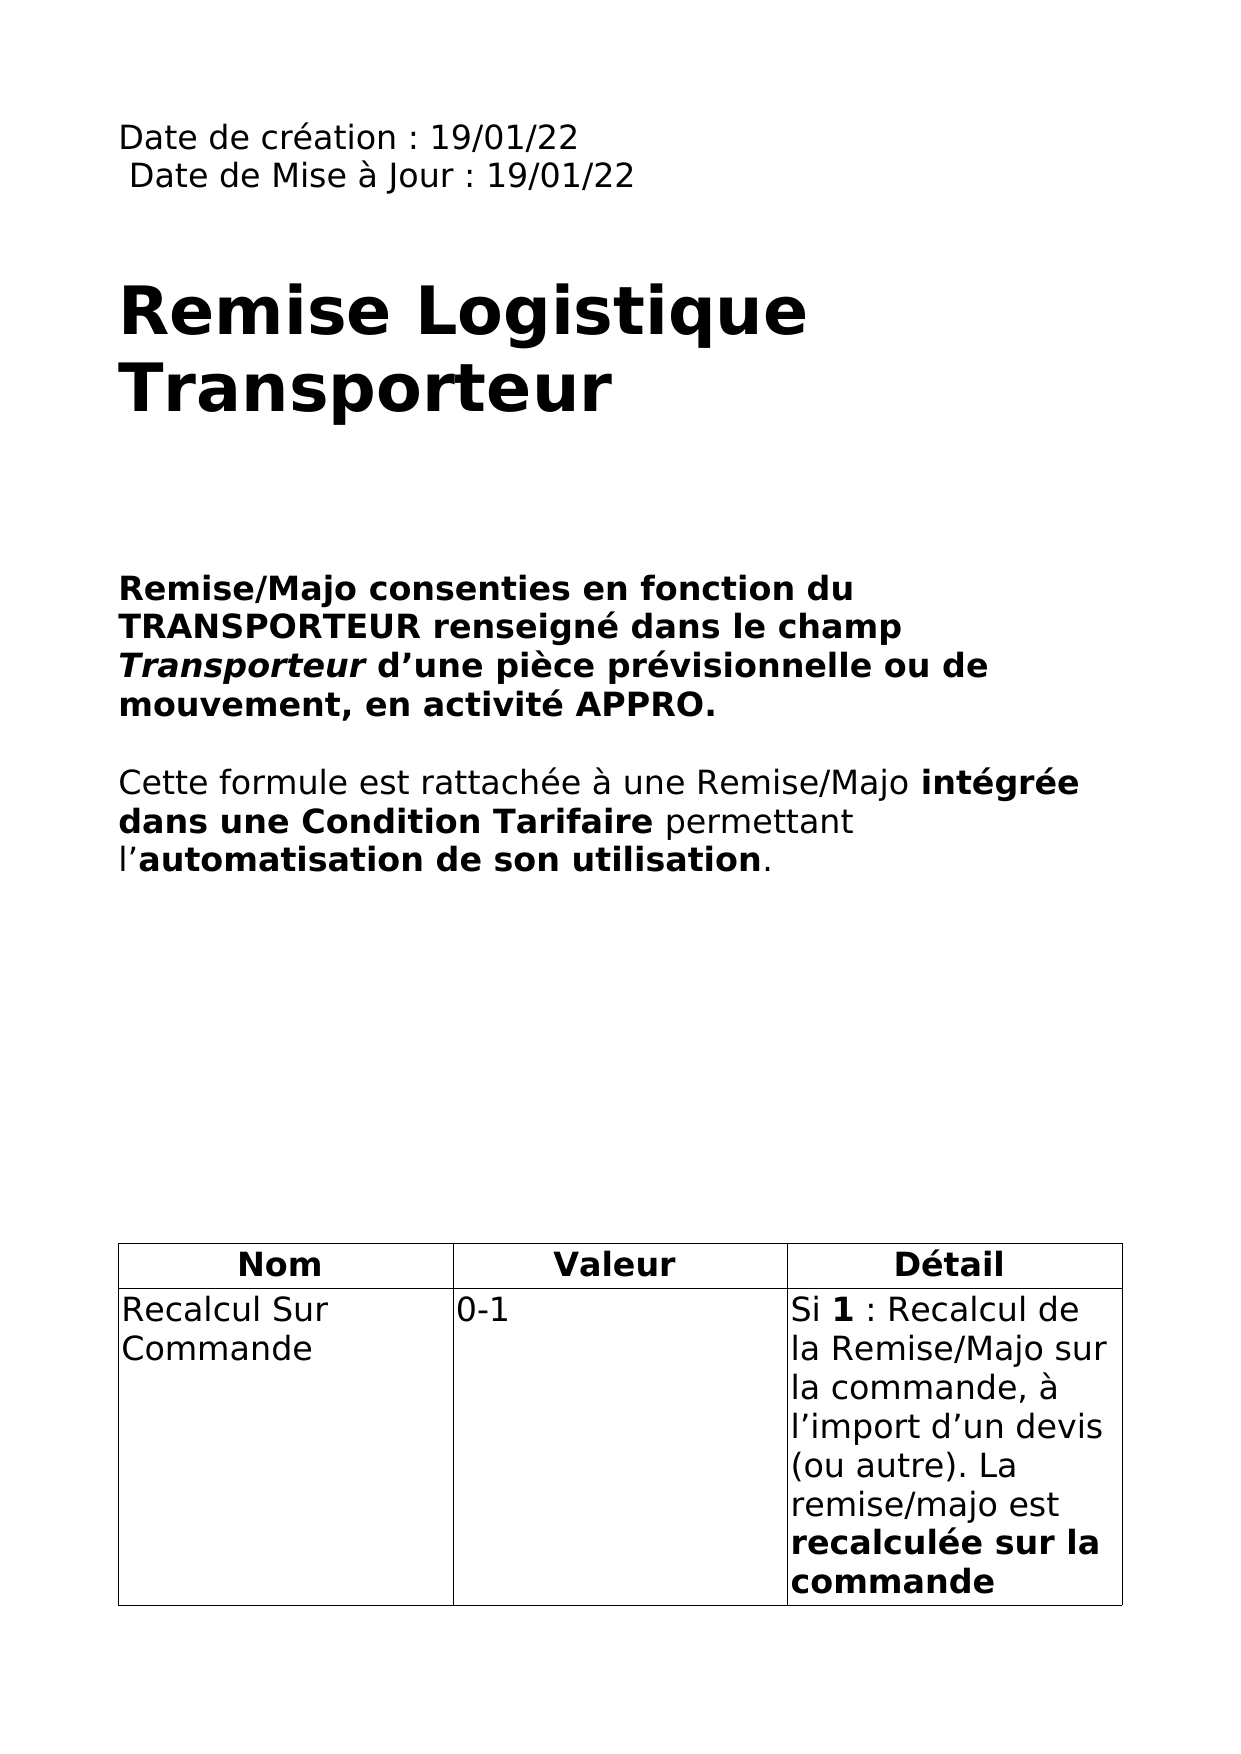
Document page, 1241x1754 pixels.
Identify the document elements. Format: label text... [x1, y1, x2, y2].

table_header Détail [788, 1244, 1122, 1288]
table_cell Si 1 : Recalcul de la Remise/Majo sur la commande, à l’import d’un devis (ou autre). La remise/majo est recalculée sur la commande [788, 1289, 1122, 1604]
table_header Nom [119, 1244, 453, 1288]
table_cell 0-1 [454, 1289, 787, 1604]
subtitle Remise Logistique Transporteur [118, 272, 1122, 427]
table_header Valeur [454, 1244, 787, 1288]
text Date de création : 19/01/22 Date de Mise à Jour : 19/01/22 [118, 118, 1122, 235]
text Remise/Majo consenties en fonction du TRANSPORTEUR renseigné dans le champ Transporteur d’une pièce prévisionnelle ou de mouvement, en activité APPRO. Cette formule est rattachée à une Remise/Majo intégrée dans une Condition Tarifaire permettant l’automatisation de son utilisation. [118, 569, 1122, 957]
table_cell Recalcul Sur Commande [119, 1289, 453, 1604]
